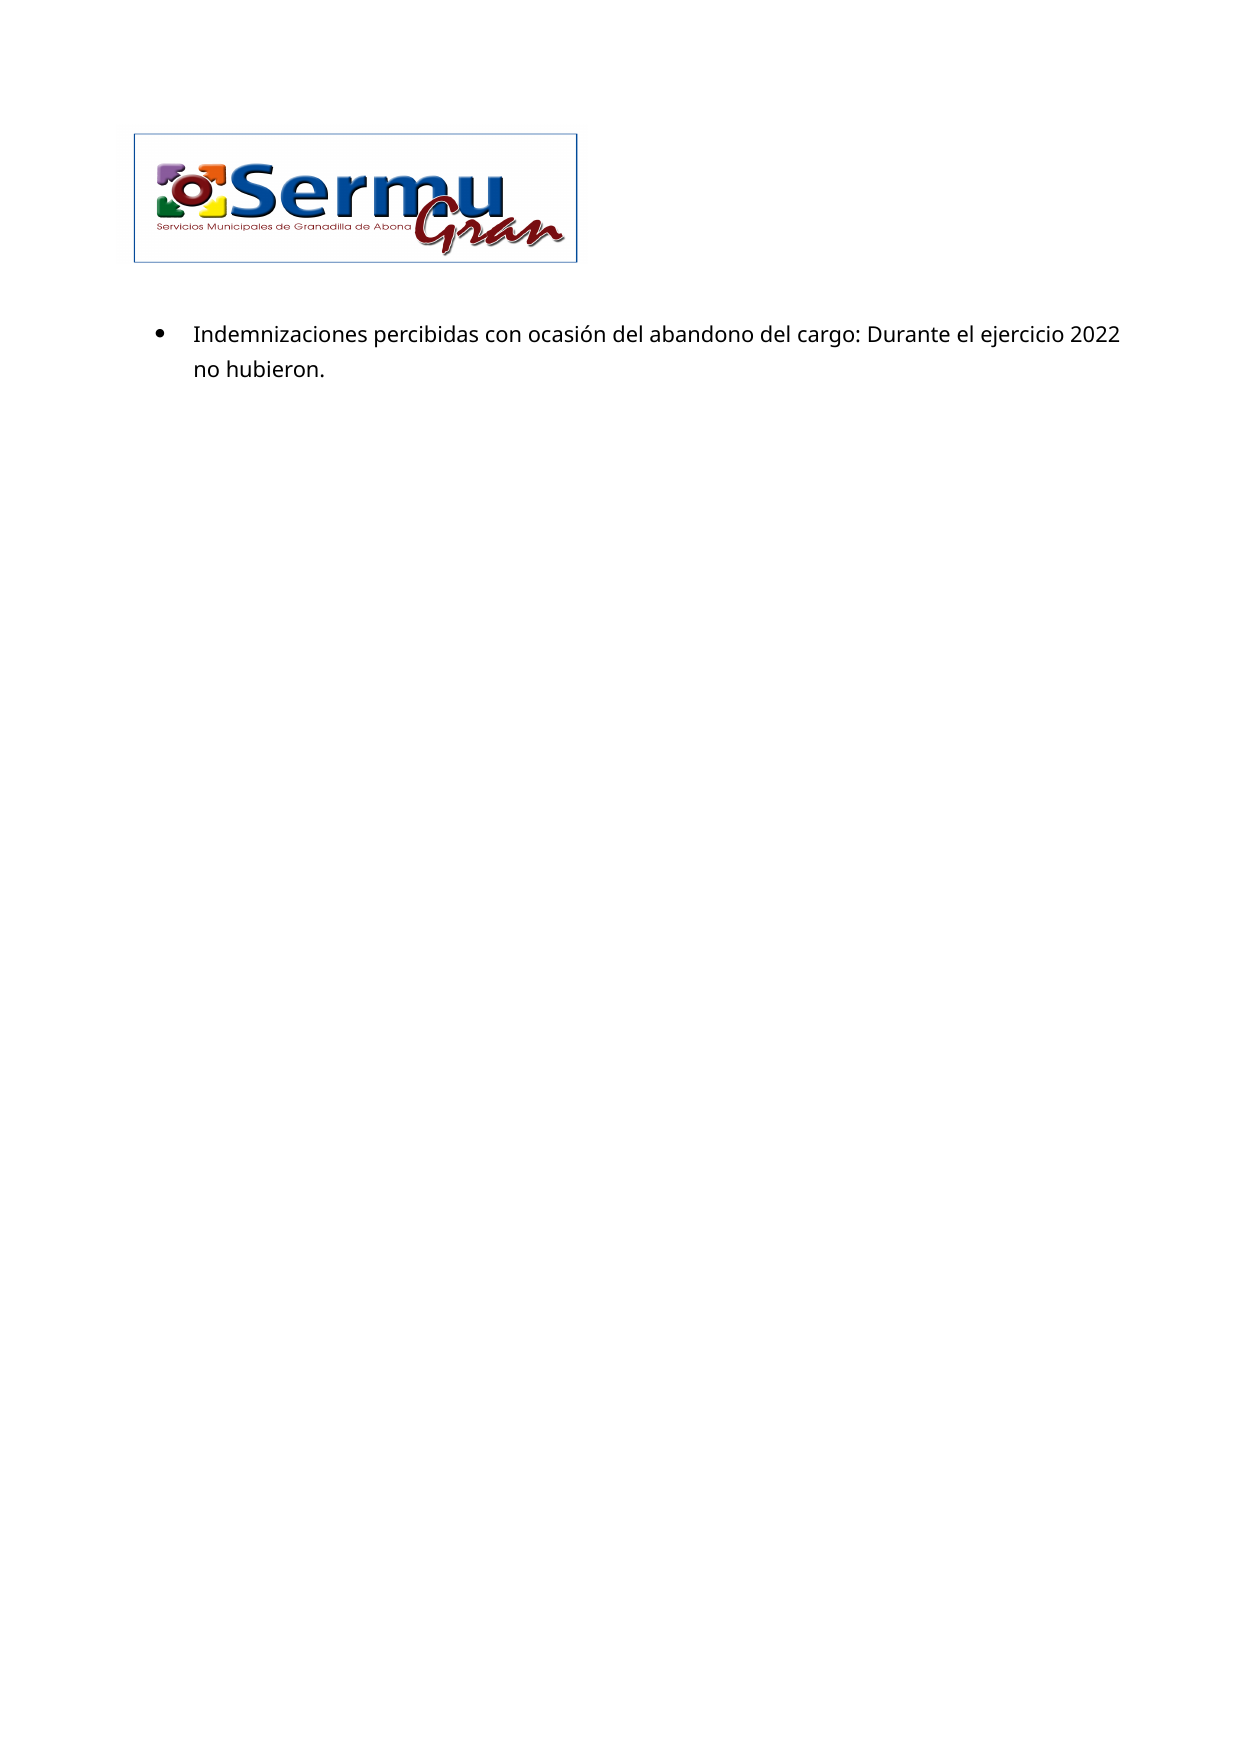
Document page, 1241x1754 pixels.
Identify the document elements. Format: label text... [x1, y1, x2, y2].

list Indemnizaciones percibidas con ocasión del abandono del cargo: Durante el ejercicio 2022 no hubieron. [156, 319, 1122, 383]
picture [116, 124, 588, 264]
